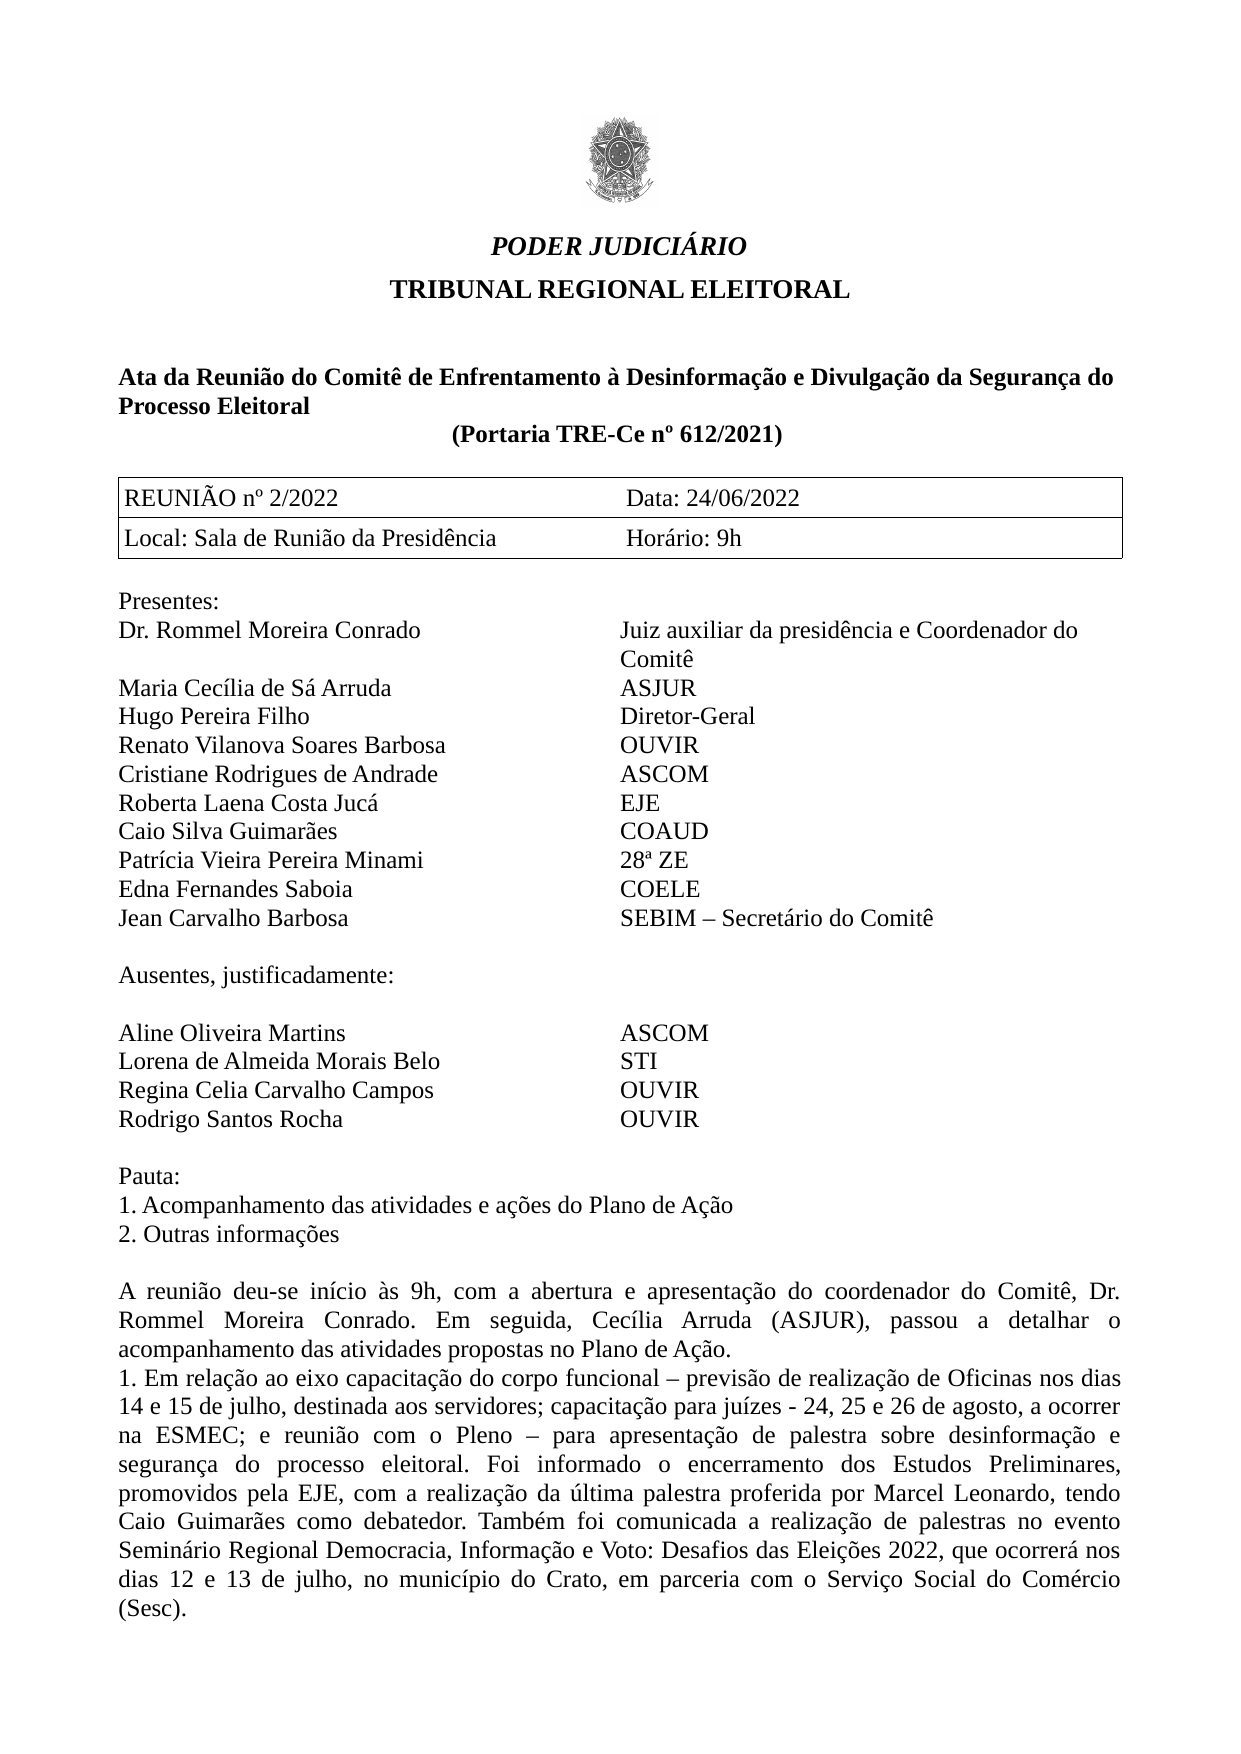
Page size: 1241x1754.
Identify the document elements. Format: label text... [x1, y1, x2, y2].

table_cell Jean Carvalho Barbosa [118, 903, 620, 931]
table_cell Hugo Pereira Filho [118, 701, 620, 730]
text Ata da Reunião do Comitê de Enfrentamento à Desinformação e Divulgação da Segurança do Processo Eleitoral [118, 362, 1122, 419]
table_cell ASJUR [620, 673, 1122, 701]
text TRIBUNAL REGIONAL ELEITORAL [118, 273, 1122, 304]
table_header Data: 24/06/2022 [620, 478, 1122, 517]
table_cell Diretor-Geral [620, 701, 1122, 730]
table_cell 28ª ZE [620, 845, 1122, 874]
picture [581, 113, 659, 209]
table_cell Patrícia Vieira Pereira Minami [118, 845, 620, 874]
text 1. Em relação ao eixo capacitação do corpo funcional – previsão de realização de Oficinas nos dias 14 e 15 de julho, destinada aos servidores; capacitação para juízes - 24, 25 e 26 de agosto, a ocorrer na ESMEC; e reunião com o Pleno – para apresentação de palestra sobre desinformação e segurança do processo eleitoral. Foi informado o encerramento dos Estudos Preliminares, promovidos pela EJE, com a realização da última palestra proferida por Marcel Leonardo, tendo Caio Guimarães como debatedor. Também foi comunicada a realização de palestras no evento Seminário Regional Democracia, Informação e Voto: Desafios das Eleições 2022, que ocorrerá nos dias 12 e 13 de julho, no município do Crato, em parceria com o Serviço Social do Comércio (Sesc). [118, 1363, 1122, 1621]
table_cell Maria Cecília de Sá Arruda [118, 673, 620, 701]
table_cell Lorena de Almeida Morais Belo [118, 1046, 620, 1075]
table_header Aline Oliveira Martins [118, 1018, 620, 1046]
table_header Juiz auxiliar da presidência e Coordenador do Comitê [620, 615, 1122, 673]
table_cell STI [620, 1046, 1122, 1075]
text (Portaria TRE-Ce nº 612/2021) [118, 419, 1122, 448]
table_cell Cristiane Rodrigues de Andrade [118, 759, 620, 788]
table_cell ASCOM [620, 759, 1122, 788]
table_cell Horário: 9h [620, 518, 1122, 558]
text A reunião deu-se início às 9h, com a abertura e apresentação do coordenador do Comitê, Dr. Rommel Moreira Conrado. Em seguida, Cecília Arruda (ASJUR), passou a detalhar o acompanhamento das atividades propostas no Plano de Ação. [118, 1276, 1122, 1363]
table_header ASCOM [620, 1018, 1122, 1046]
table_cell Renato Vilanova Soares Barbosa [118, 730, 620, 759]
table_cell Caio Silva Guimarães [118, 816, 620, 845]
table_header Regina Celia Carvalho Campos [118, 1075, 620, 1104]
table_cell COELE [620, 874, 1122, 903]
text 2. Outras informações [118, 1219, 1122, 1248]
text PODER JUDICIÁRIO [118, 230, 1122, 261]
table_cell OUVIR [620, 730, 1122, 759]
table_cell Edna Fernandes Saboia [118, 874, 620, 903]
table_header OUVIR [620, 1075, 1122, 1104]
table_cell SEBIM – Secretário do Comitê [620, 903, 1122, 931]
table_cell Rodrigo Santos Rocha [118, 1104, 620, 1133]
table_header REUNIÃO nº 2/2022 [119, 478, 620, 517]
text Pauta: [118, 1161, 1122, 1190]
table_cell OUVIR [620, 1104, 1122, 1133]
table_cell COAUD [620, 816, 1122, 845]
table_header Dr. Rommel Moreira Conrado [118, 615, 620, 673]
table_cell Roberta Laena Costa Jucá [118, 788, 620, 816]
table_cell Local: Sala de Runião da Presidência [119, 518, 620, 558]
text Ausentes, justificadamente: [118, 960, 1122, 989]
text 1. Acompanhamento das atividades e ações do Plano de Ação [118, 1190, 1122, 1219]
text Presentes: [118, 586, 1122, 615]
table_cell EJE [620, 788, 1122, 816]
